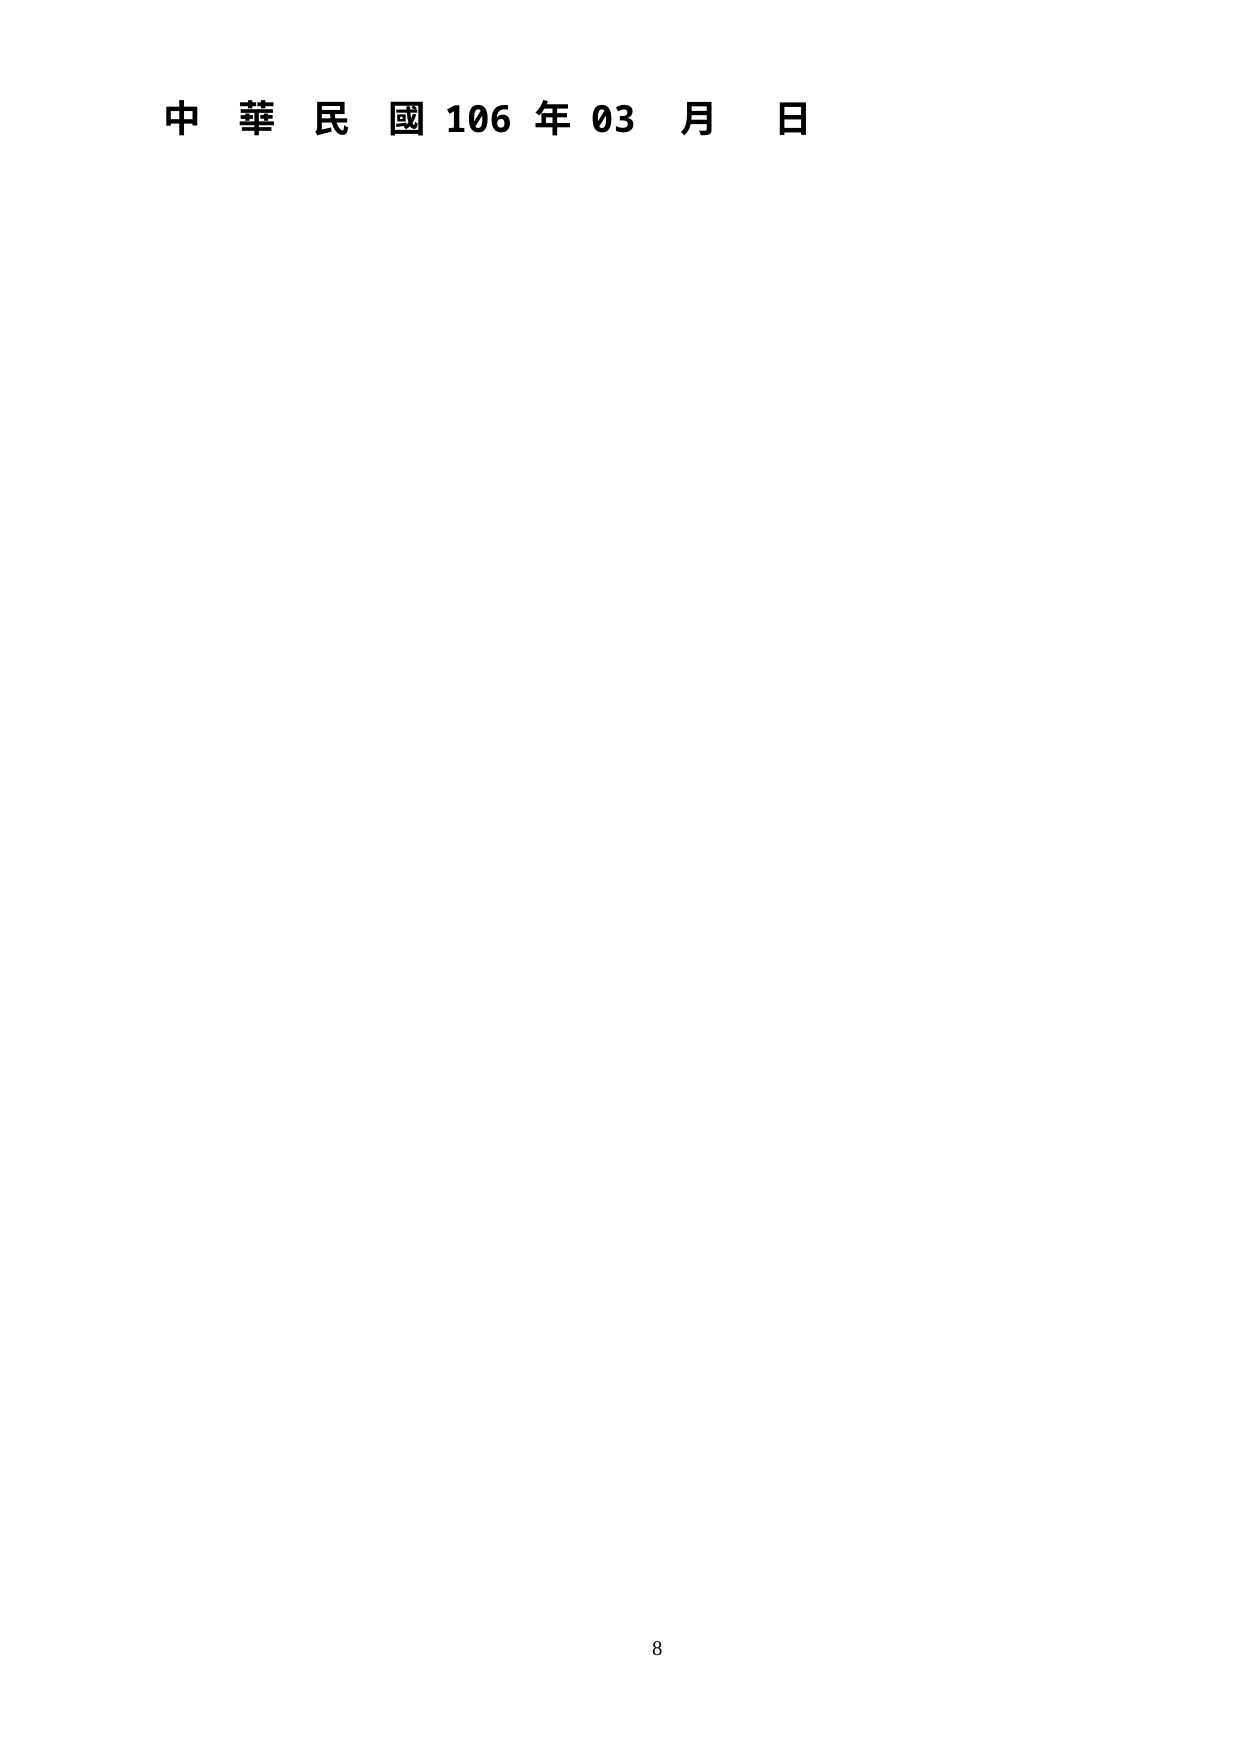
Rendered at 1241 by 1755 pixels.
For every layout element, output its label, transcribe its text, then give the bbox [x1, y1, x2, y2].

text 中 華 民 國 106 年 03 月 日 [118, 89, 1196, 143]
